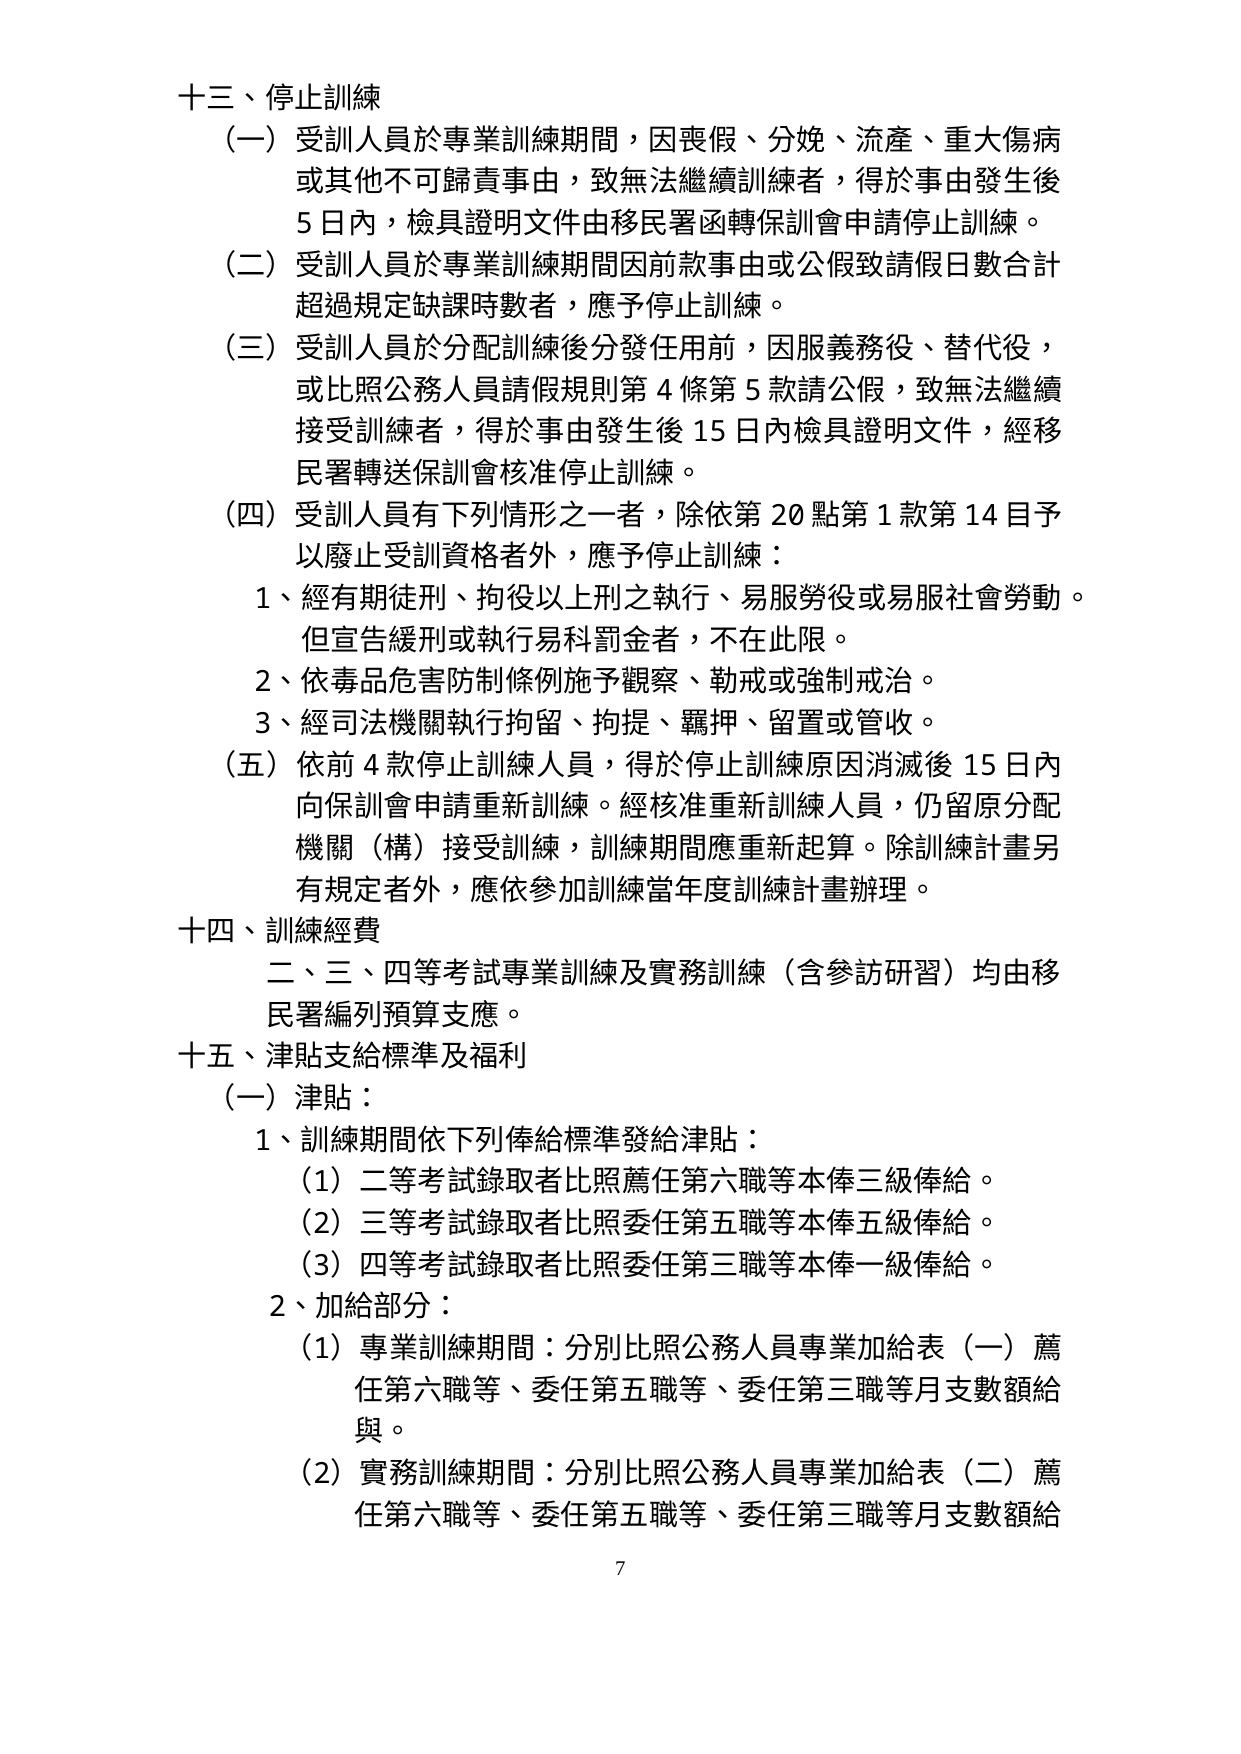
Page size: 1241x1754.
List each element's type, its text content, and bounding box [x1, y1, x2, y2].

text （四）受訓人員有下列情形之一者，除依第20點第1款第14目予以廢止受訓資格者外，應予停止訓練： [207, 492, 1063, 575]
text 3、經司法機關執行拘留、拘提、羈押、留置或管收。 [254, 700, 1063, 742]
text 二、三、四等考試專業訓練及實務訓練（含參訪研習）均由移民署編列預算支應。 [266, 950, 1063, 1033]
text 1、經有期徒刑、拘役以上刑之執行、易服勞役或易服社會勞動。但宣告緩刑或執行易科罰金者，不在此限。 [254, 575, 1063, 658]
text （2）實務訓練期間：分別比照公務人員專業加給表（二）薦任第六職等、委任第五職等、委任第三職等月支數額給 [283, 1450, 1063, 1533]
text （1）專業訓練期間：分別比照公務人員專業加給表（一）薦任第六職等、委任第五職等、委任第三職等月支數額給與。 [283, 1325, 1063, 1450]
text （1）二等考試錄取者比照薦任第六職等本俸三級俸給。 [283, 1158, 1063, 1200]
text （二）受訓人員於專業訓練期間因前款事由或公假致請假日數合計超過規定缺課時數者，應予停止訓練。 [207, 242, 1063, 325]
text 十五、津貼支給標準及福利 [177, 1033, 1063, 1075]
text （2）三等考試錄取者比照委任第五職等本俸五級俸給。 [283, 1200, 1063, 1242]
text （五）依前4款停止訓練人員，得於停止訓練原因消滅後15日內向保訓會申請重新訓練。經核准重新訓練人員，仍留原分配機關（構）接受訓練，訓練期間應重新起算。除訓練計畫另有規定者外，應依參加訓練當年度訓練計畫辦理。 [207, 742, 1063, 908]
text （三）受訓人員於分配訓練後分發任用前，因服義務役、替代役，或比照公務人員請假規則第4條第5款請公假，致無法繼續接受訓練者，得於事由發生後15日內檢具證明文件，經移民署轉送保訓會核准停止訓練。 [207, 325, 1063, 492]
text 2、加給部分： [251, 1283, 1063, 1325]
text 1、訓練期間依下列俸給標準發給津貼： [254, 1117, 1063, 1158]
text （3）四等考試錄取者比照委任第三職等本俸一級俸給。 [283, 1242, 1063, 1283]
text 2、依毒品危害防制條例施予觀察、勒戒或強制戒治。 [254, 658, 1063, 700]
text （一）受訓人員於專業訓練期間，因喪假、分娩、流產、重大傷病或其他不可歸責事由，致無法繼續訓練者，得於事由發生後5日內，檢具證明文件由移民署函轉保訓會申請停止訓練。 [207, 117, 1063, 242]
text （一）津貼： [207, 1075, 1063, 1117]
text 十四、訓練經費 [177, 908, 1063, 950]
text 十三、停止訓練 [177, 75, 1063, 117]
